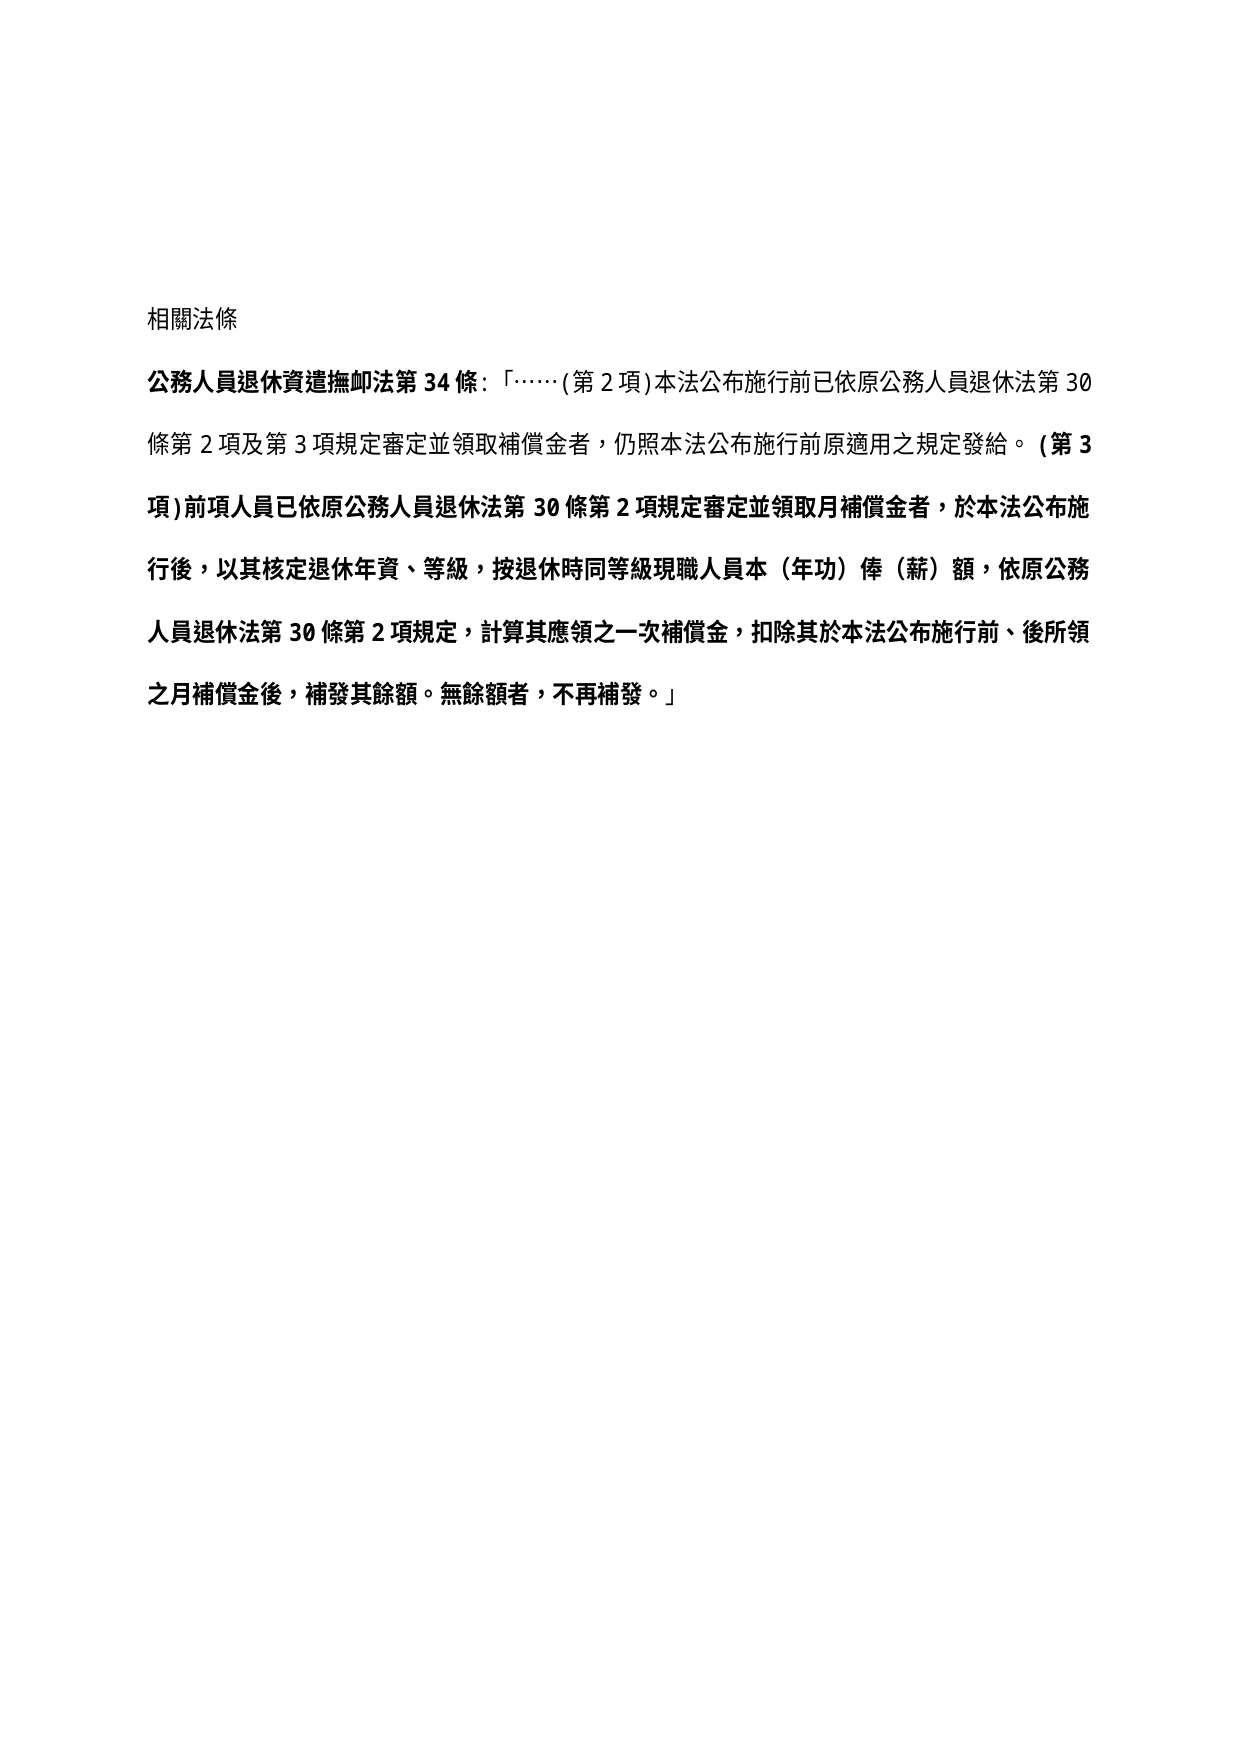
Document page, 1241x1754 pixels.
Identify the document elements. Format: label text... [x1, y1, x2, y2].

text 相關法條 [148, 276, 1092, 338]
text 公務人員退休資遣撫卹法第34條:「……(第2項)本法公布施行前已依原公務人員退休法第30條第2項及第3項規定審定並領取補償金者，仍照本法公布施行前原適用之規定發給。(第3項)前項人員已依原公務人員退休法第30條第2項規定審定並領取月補償金者，於本法公布施行後，以其核定退休年資、等級，按退休時同等級現職人員本（年功）俸（薪）額，依原公務人員退休法第30條第2項規定，計算其應領之一次補償金，扣除其於本法公布施行前、後所領之月補償金後，補發其餘額。無餘額者，不再補發。」 [148, 338, 1092, 713]
